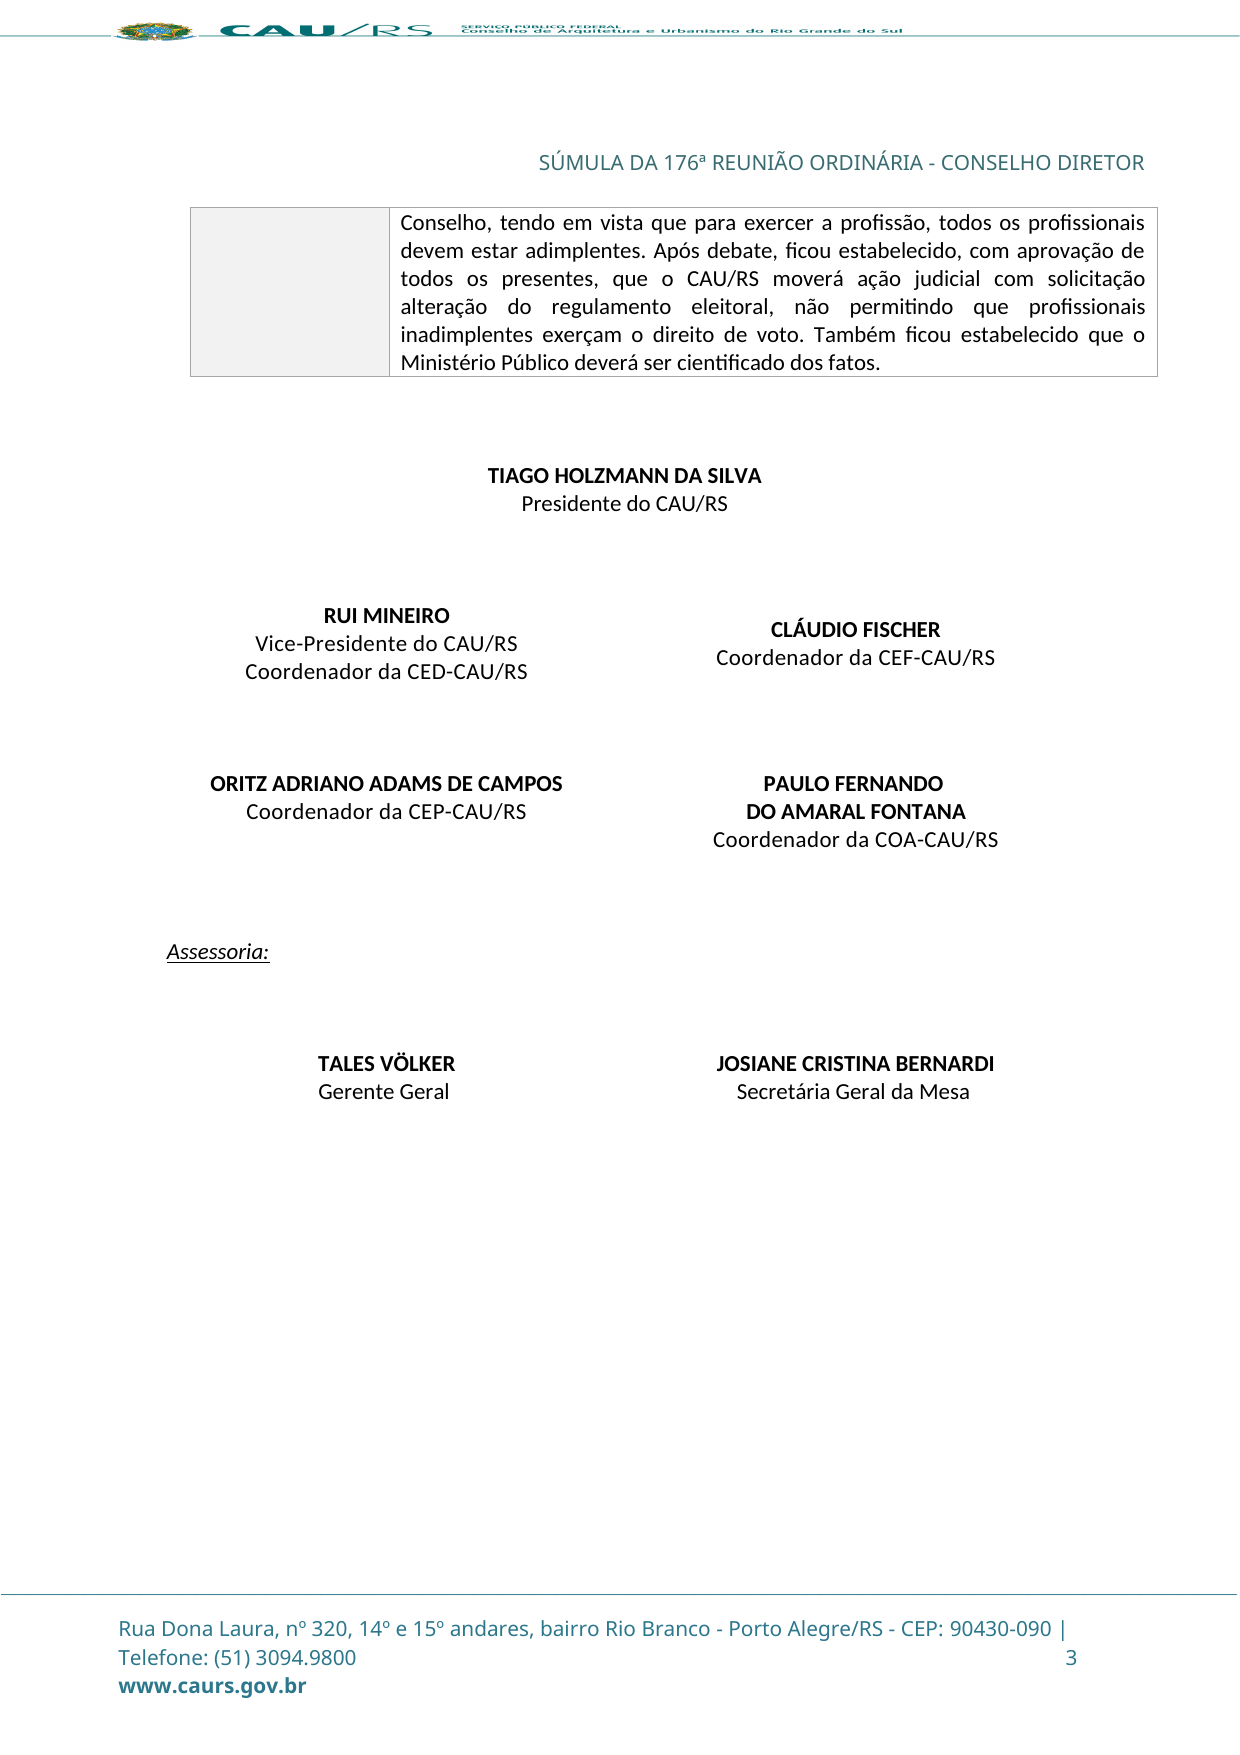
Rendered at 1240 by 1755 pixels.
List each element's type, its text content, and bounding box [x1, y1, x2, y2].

table_cell Conselho, tendo em vista que para exercer a profissão, todos os profissionais devem estar adimplentes. Após debate, ficou estabelecido, com aprovação de todos os presentes, que o CAU/RS moverá ação judicial com solicitação alteração do regulamento eleitoral, não permitindo que profissionais inadimplentes exerçam o direito de voto. Também ficou estabelecido que o Ministério Público deverá ser cientificado dos fatos. [390, 208, 1157, 376]
table_cell RUI MINEIRO Vice-Presidente do CAU/RS Coordenador da CED-CAU/RS [155, 601, 618, 685]
table_cell TIAGO HOLZMANN DA SILVA Presidente do CAU/RS [155, 376, 1094, 601]
table_cell Assessoria: TALES VÖLKER Gerente Geral [155, 853, 618, 1162]
table_cell [1158, 207, 1240, 376]
table_cell [155, 207, 190, 376]
table_cell [1158, 853, 1240, 1162]
table_cell [1094, 376, 1240, 601]
table_cell [1094, 685, 1153, 853]
table_cell [1158, 685, 1240, 853]
table_cell ORITZ ADRIANO ADAMS DE CAMPOS Coordenador da CEP-CAU/RS [155, 685, 618, 853]
table_cell PAULO FERNANDO DO AMARAL FONTANA Coordenador da COA-CAU/RS [618, 685, 1094, 853]
table_cell [1094, 601, 1153, 685]
table_cell [1153, 601, 1157, 685]
table_cell [1153, 685, 1157, 853]
table_cell [191, 208, 389, 376]
table_cell [1158, 601, 1240, 685]
table_cell JOSIANE CRISTINA BERNARDI Secretária Geral da Mesa [618, 853, 1094, 1162]
table_cell [1153, 853, 1157, 1162]
table_cell CLÁUDIO FISCHER Coordenador da CEF-CAU/RS [618, 601, 1094, 685]
table_cell [1094, 853, 1153, 1162]
